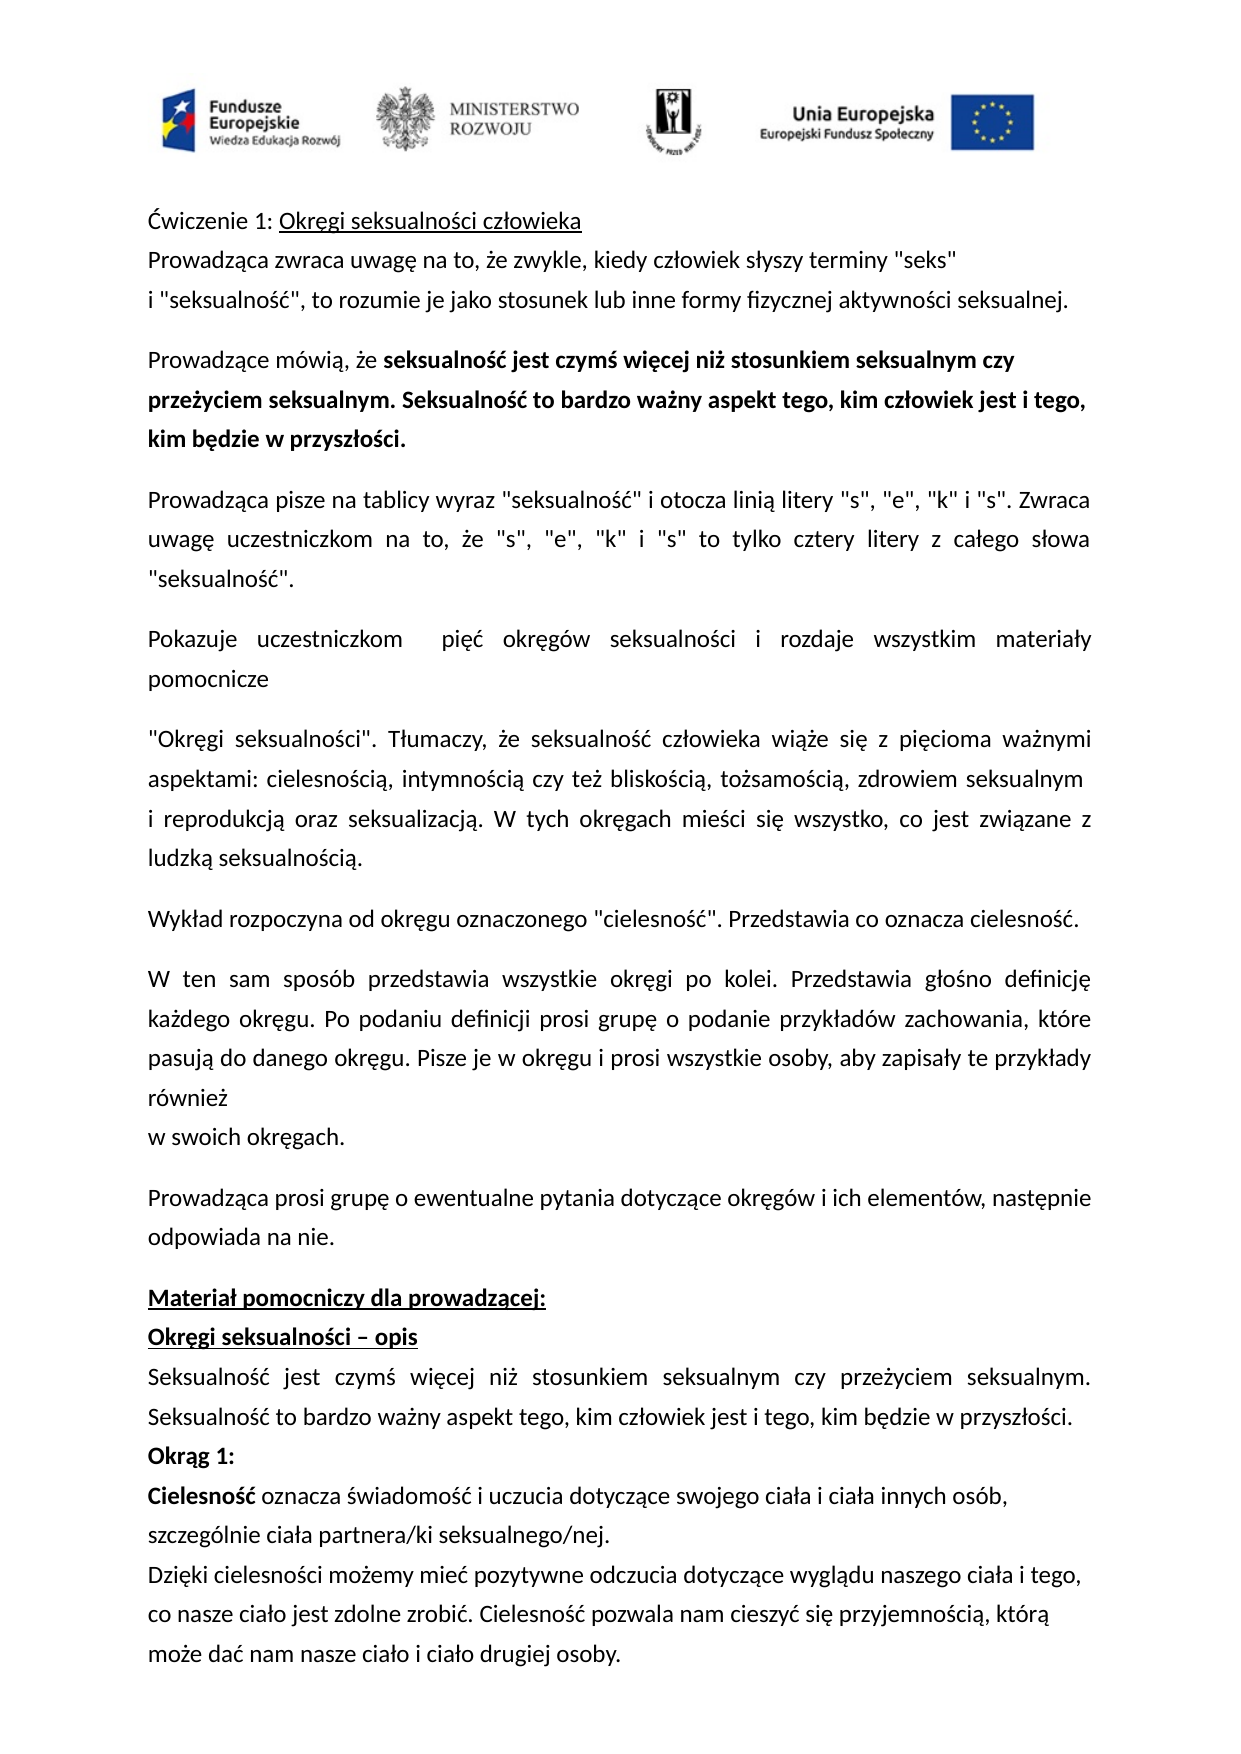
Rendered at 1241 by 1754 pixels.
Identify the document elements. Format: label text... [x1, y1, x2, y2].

text szczególnie ciała partnera/ki seksualnego/nej. [148, 1519, 1093, 1550]
text Dzięki cielesności możemy mieć pozytywne odczucia dotyczące wyglądu naszego ciała i tego, [148, 1559, 1093, 1589]
text Wykład rozpoczyna od okręgu oznaczonego "cielesność". Przedstawia co oznacza cielesność. [148, 903, 1093, 933]
text Prowadząca zwraca uwagę na to, że zwykle, kiedy człowiek słyszy terminy "seks" i "seksualność", to rozumie je jako stosunek lub inne formy fizycznej aktywności seksualnej. [148, 244, 1093, 314]
text Materiał pomocniczy dla prowadzącej: [148, 1282, 1093, 1312]
text Cielesność oznacza świadomość i uczucia dotyczące swojego ciała i ciała innych osób, [148, 1480, 1093, 1510]
text "Okręgi seksualności". Tłumaczy, że seksualność człowieka wiąże się z pięcioma ważnymi aspektami: cielesnością, intymnością czy też bliskością, tożsamością, zdrowiem seksualnym i reprodukcją oraz seksualizacją. W tych okręgach mieści się wszystko, co jest związane z ludzką seksualnością. [148, 723, 1093, 873]
text Pokazuje uczestniczkom pięć okręgów seksualności i rozdaje wszystkim materiały pomocnicze [148, 623, 1093, 694]
text Seksualność jest czymś więcej niż stosunkiem seksualnym czy przeżyciem seksualnym. Seksualność to bardzo ważny aspekt tego, kim człowiek jest i tego, kim będzie w przyszłości. [148, 1361, 1093, 1431]
text Okręgi seksualności – opis [148, 1321, 1093, 1352]
text W ten sam sposób przedstawia wszystkie okręgi po kolei. Przedstawia głośno definicję każdego okręgu. Po podaniu definicji prosi grupę o podanie przykładów zachowania, które pasują do danego okręgu. Pisze je w okręgu i prosi wszystkie osoby, aby zapisały te przykłady również w swoich okręgach. [148, 963, 1093, 1152]
text Okrąg 1: [148, 1440, 1093, 1471]
text Prowadzące mówią, że seksualność jest czymś więcej niż stosunkiem seksualnym czy przeżyciem seksualnym. Seksualność to bardzo ważny aspekt tego, kim człowiek jest i tego, kim będzie w przyszłości. [148, 344, 1093, 454]
text może dać nam nasze ciało i ciało drugiej osoby. [148, 1638, 1093, 1669]
text Ćwiczenie 1: Okręgi seksualności człowieka [148, 205, 1093, 235]
text Prowadząca prosi grupę o ewentualne pytania dotyczące okręgów i ich elementów, następnie odpowiada na nie. [148, 1182, 1093, 1252]
text Prowadząca pisze na tablicy wyraz "seksualność" i otocza linią litery "s", "e", "k" i "s". Zwraca uwagę uczestniczkom na to, że "s", "e", "k" i "s" to tylko cztery litery z całego słowa "seksualność". [148, 484, 1093, 594]
text co nasze ciało jest zdolne zrobić. Cielesność pozwala nam cieszyć się przyjemnością, którą [148, 1598, 1093, 1629]
